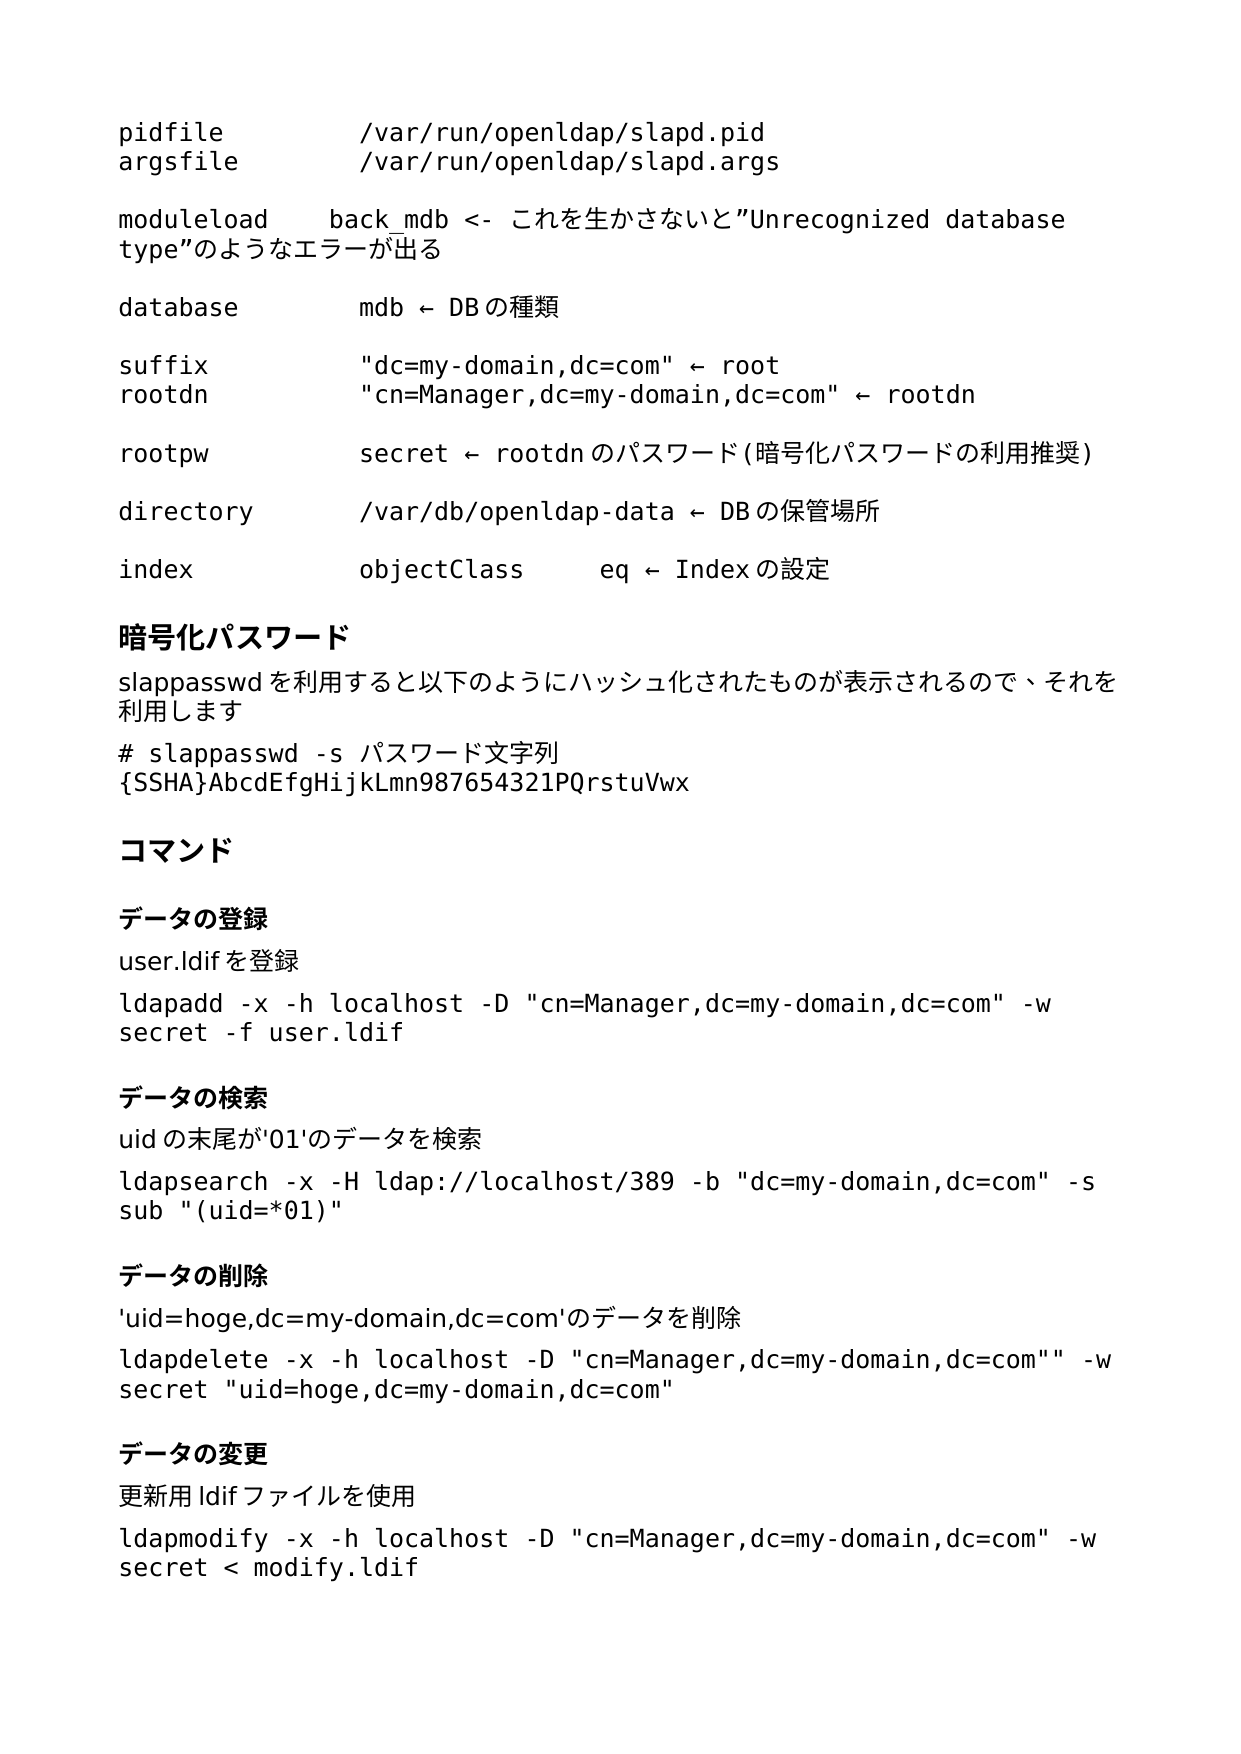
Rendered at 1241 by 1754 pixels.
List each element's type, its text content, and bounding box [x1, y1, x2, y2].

text ldapsearch -x -H ldap://localhost/389 -b "dc=my-domain,dc=com" -s sub "(uid=*01)" [118, 1167, 1122, 1226]
text ldapadd -x -h localhost -D "cn=Manager,dc=my-domain,dc=com" -w secret -f user.ldif [118, 989, 1122, 1047]
subtitle データの登録 [118, 905, 1122, 934]
subtitle データの変更 [118, 1441, 1122, 1470]
text # slappasswd -s パスワード文字列 {SSHA}AbcdEfgHijkLmn987654321PQrstuVwx [118, 739, 1122, 797]
text user.ldifを登録 [118, 947, 1122, 976]
subtitle コマンド [118, 834, 1122, 868]
subtitle データの検索 [118, 1084, 1122, 1113]
text pidfile /var/run/openldap/slapd.pid argsfile /var/run/openldap/slapd.args moduleload back_mdb <- これを生かさないと”Unrecognized database type”のようなエラーが出る database mdb ← DBの種類 suffix "dc=my-domain,dc=com" ← root rootdn "cn=Manager,dc=my-domain,dc=com" ← rootdn rootpw secret ← rootdnのパスワード(暗号化パスワードの利用推奨) directory /var/db/openldap-data ← DBの保管場所 index objectClass eq ← Indexの設定 [118, 118, 1122, 585]
subtitle 暗号化パスワード [118, 622, 1122, 656]
text 更新用ldifファイルを使用 [118, 1482, 1122, 1512]
text slappasswdを利用すると以下のようにハッシュ化されたものが表示されるので、それを利用します [118, 668, 1122, 726]
text ldapmodify -x -h localhost -D "cn=Manager,dc=my-domain,dc=com" -w secret < modify.ldif [118, 1524, 1122, 1582]
text 'uid=hoge,dc=my-domain,dc=com'のデータを削除 [118, 1304, 1122, 1333]
text ldapdelete -x -h localhost -D "cn=Manager,dc=my-domain,dc=com"" -w secret "uid=hoge,dc=my-domain,dc=com" [118, 1346, 1122, 1404]
subtitle データの削除 [118, 1262, 1122, 1291]
text uidの末尾が'01'のデータを検索 [118, 1126, 1122, 1155]
